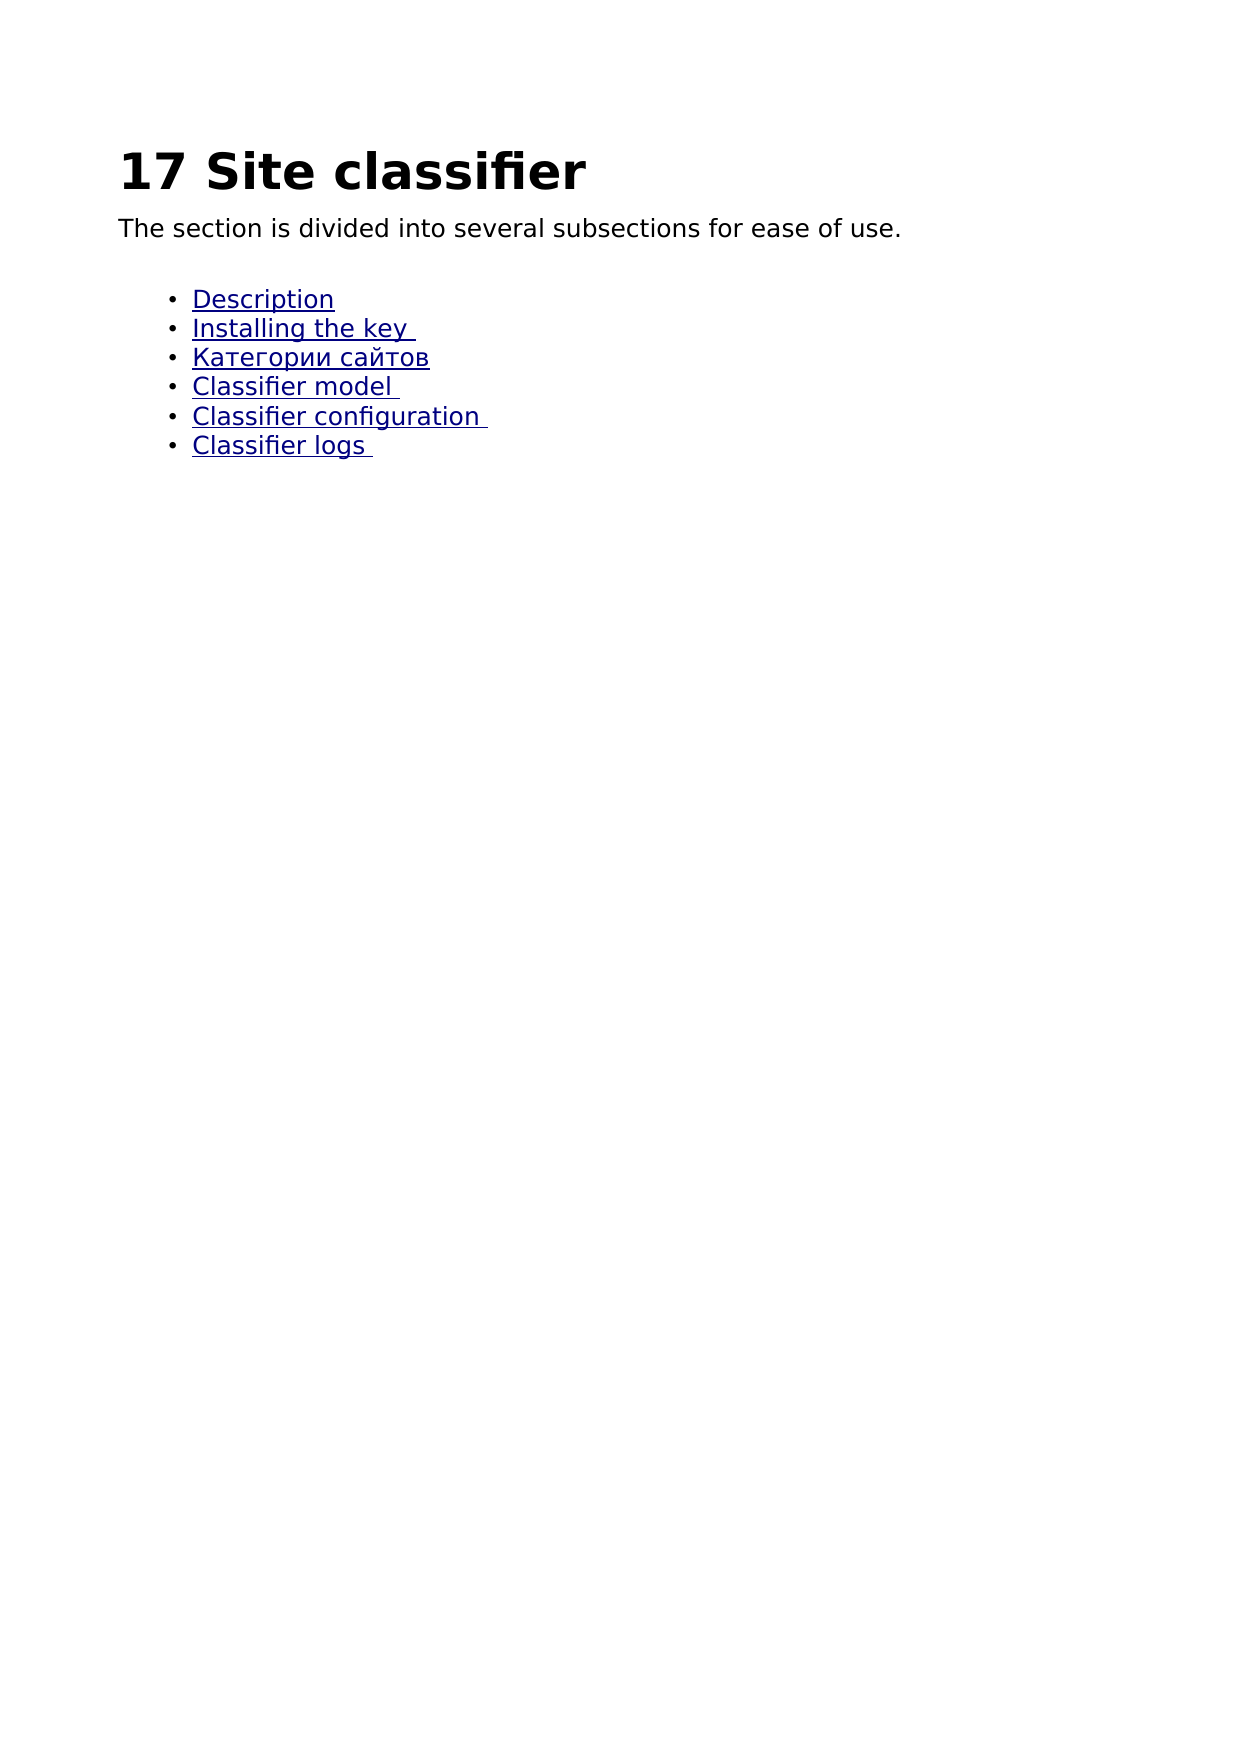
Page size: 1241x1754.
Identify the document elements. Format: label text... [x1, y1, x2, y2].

list Classifier model [177, 372, 1122, 402]
list Installing the key [177, 314, 1122, 343]
list Classifier configuration [177, 402, 1122, 431]
list Категории сайтов [177, 343, 1122, 372]
text The section is divided into several subsections for ease of use. [118, 214, 1122, 243]
list Description [177, 285, 1122, 314]
list Classifier logs [177, 431, 1122, 460]
subtitle 17 Site classifier [118, 143, 1122, 201]
